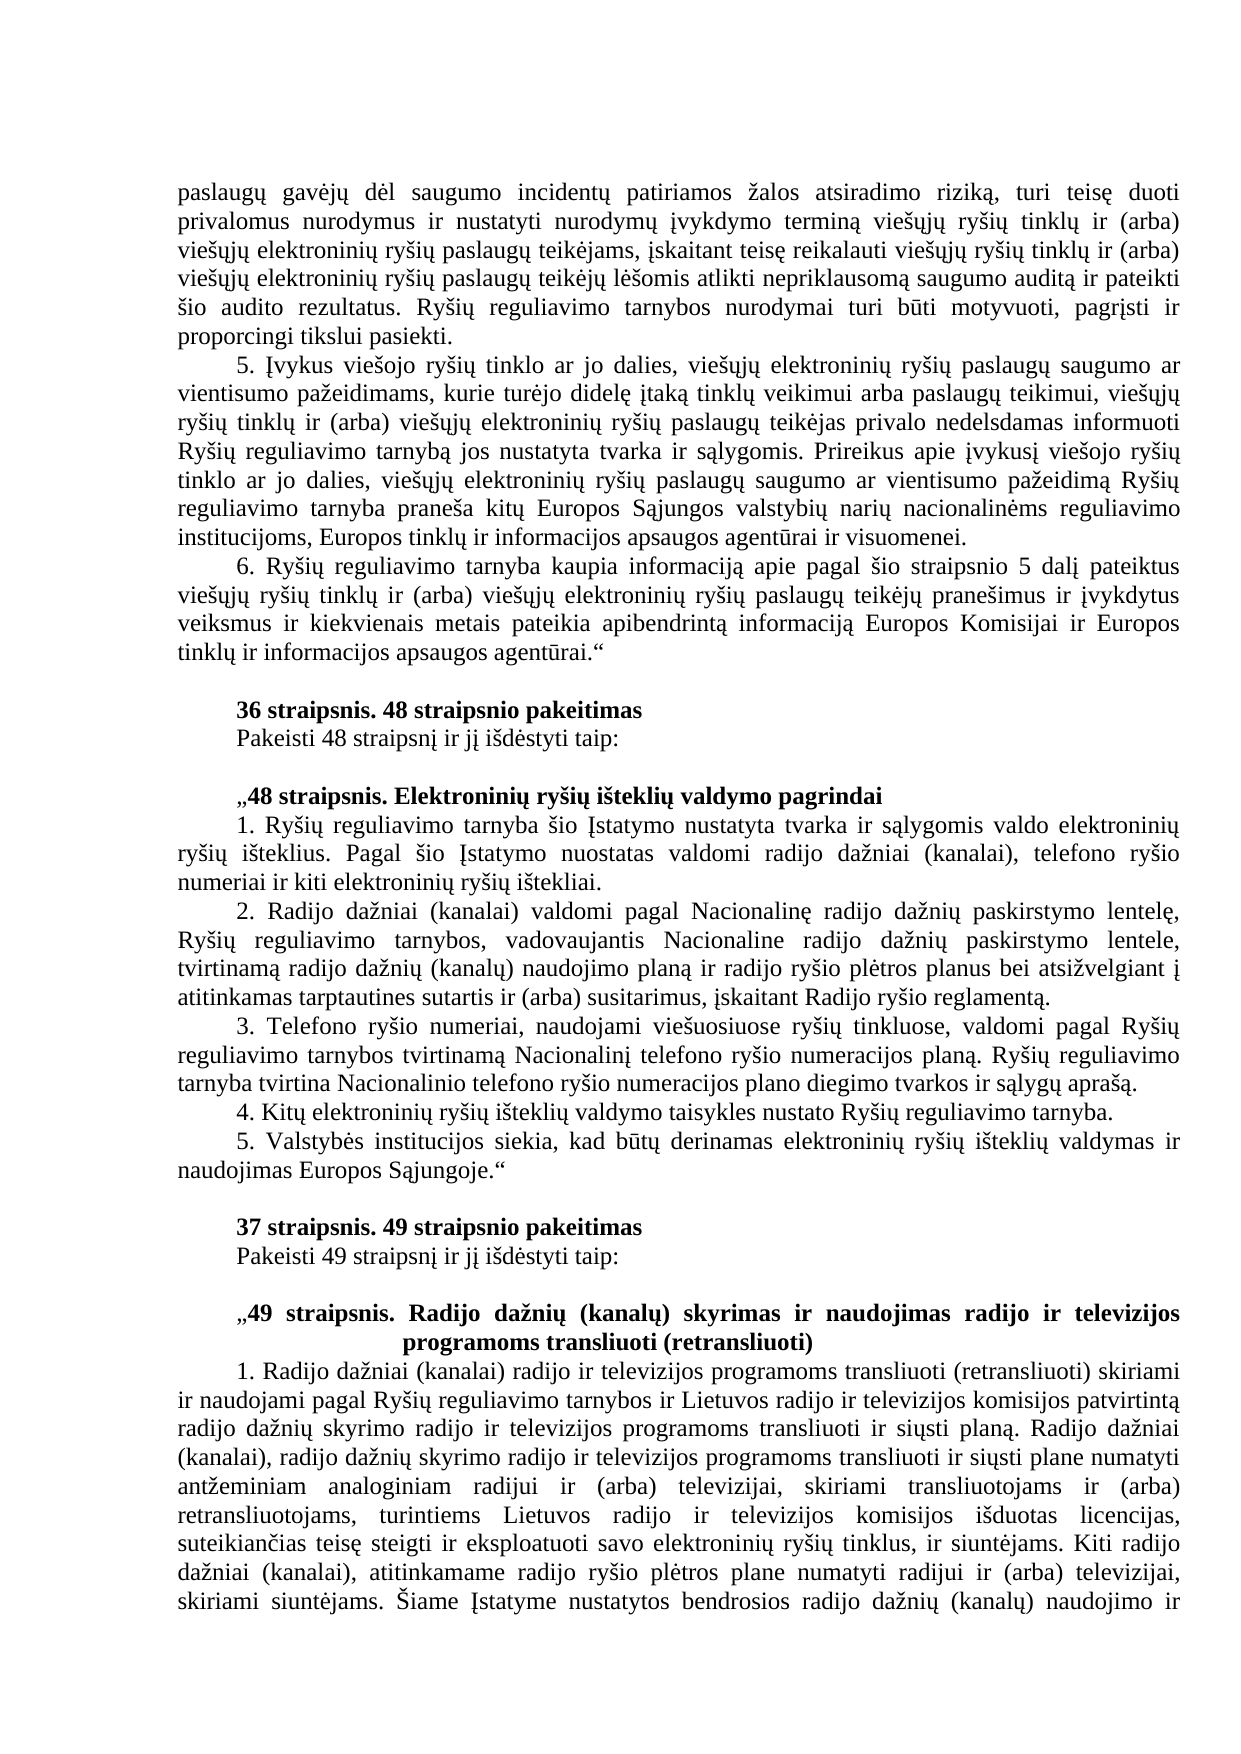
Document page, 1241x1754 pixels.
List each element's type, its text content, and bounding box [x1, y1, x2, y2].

text paslaugų gavėjų dėl saugumo incidentų patiriamos žalos atsiradimo riziką, turi teisę duoti privalomus nurodymus ir nustatyti nurodymų įvykdymo terminą viešųjų ryšių tinklų ir (arba) viešųjų elektroninių ryšių paslaugų teikėjams, įskaitant teisę reikalauti viešųjų ryšių tinklų ir (arba) viešųjų elektroninių ryšių paslaugų teikėjų lėšomis atlikti nepriklausomą saugumo auditą ir pateikti šio audito rezultatus. Ryšių reguliavimo tarnybos nurodymai turi būti motyvuoti, pagrįsti ir proporcingi tikslui pasiekti. [177, 177, 1181, 350]
text 3. Telefono ryšio numeriai, naudojami viešuosiuose ryšių tinkluose, valdomi pagal Ryšių reguliavimo tarnybos tvirtinamą Nacionalinį telefono ryšio numeracijos planą. Ryšių reguliavimo tarnyba tvirtina Nacionalinio telefono ryšio numeracijos plano diegimo tvarkos ir sąlygų aprašą. [177, 1011, 1181, 1097]
text Pakeisti 49 straipsnį ir jį išdėstyti taip: [177, 1241, 1181, 1270]
text „49 straipsnis. Radijo dažnių (kanalų) skyrimas ir naudojimas radijo ir televizijos programoms transliuoti (retransliuoti) [236, 1298, 1181, 1356]
text 5. Valstybės institucijos siekia, kad būtų derinamas elektroninių ryšių išteklių valdymas ir naudojimas Europos Sąjungoje.“ [177, 1126, 1181, 1183]
text 2. Radijo dažniai (kanalai) valdomi pagal Nacionalinę radijo dažnių paskirstymo lentelę, Ryšių reguliavimo tarnybos, vadovaujantis Nacionaline radijo dažnių paskirstymo lentele, tvirtinamą radijo dažnių (kanalų) naudojimo planą ir radijo ryšio plėtros planus bei atsižvelgiant į atitinkamas tarptautines sutartis ir (arba) susitarimus, įskaitant Radijo ryšio reglamentą. [177, 896, 1181, 1011]
text 6. Ryšių reguliavimo tarnyba kaupia informaciją apie pagal šio straipsnio 5 dalį pateiktus viešųjų ryšių tinklų ir (arba) viešųjų elektroninių ryšių paslaugų teikėjų pranešimus ir įvykdytus veiksmus ir kiekvienais metais pateikia apibendrintą informaciją Europos Komisijai ir Europos tinklų ir informacijos apsaugos agentūrai.“ [177, 551, 1181, 666]
text Pakeisti 48 straipsnį ir jį išdėstyti taip: [177, 723, 1181, 752]
text 37 straipsnis. 49 straipsnio pakeitimas [177, 1212, 1181, 1241]
text 5. Įvykus viešojo ryšių tinklo ar jo dalies, viešųjų elektroninių ryšių paslaugų saugumo ar vientisumo pažeidimams, kurie turėjo didelę įtaką tinklų veikimui arba paslaugų teikimui, viešųjų ryšių tinklų ir (arba) viešųjų elektroninių ryšių paslaugų teikėjas privalo nedelsdamas informuoti Ryšių reguliavimo tarnybą jos nustatyta tvarka ir sąlygomis. Prireikus apie įvykusį viešojo ryšių tinklo ar jo dalies, viešųjų elektroninių ryšių paslaugų saugumo ar vientisumo pažeidimą Ryšių reguliavimo tarnyba praneša kitų Europos Sąjungos valstybių narių nacionalinėms reguliavimo institucijoms, Europos tinklų ir informacijos apsaugos agentūrai ir visuomenei. [177, 350, 1181, 551]
text 36 straipsnis. 48 straipsnio pakeitimas [177, 695, 1181, 723]
text 1. Radijo dažniai (kanalai) radijo ir televizijos programoms transliuoti (retransliuoti) skiriami ir naudojami pagal Ryšių reguliavimo tarnybos ir Lietuvos radijo ir televizijos komisijos patvirtintą radijo dažnių skyrimo radijo ir televizijos programoms transliuoti ir siųsti planą. Radijo dažniai (kanalai), radijo dažnių skyrimo radijo ir televizijos programoms transliuoti ir siųsti plane numatyti antžeminiam analoginiam radijui ir (arba) televizijai, skiriami transliuotojams ir (arba) retransliuotojams, turintiems Lietuvos radijo ir televizijos komisijos išduotas licencijas, suteikiančias teisę steigti ir eksploatuoti savo elektroninių ryšių tinklus, ir siuntėjams. Kiti radijo dažniai (kanalai), atitinkamame radijo ryšio plėtros plane numatyti radijui ir (arba) televizijai, skiriami siuntėjams. Šiame Įstatyme nustatytos bendrosios radijo dažnių (kanalų) naudojimo ir [177, 1356, 1181, 1615]
text „48 straipsnis. Elektroninių ryšių išteklių valdymo pagrindai [177, 781, 1181, 810]
text 4. Kitų elektroninių ryšių išteklių valdymo taisykles nustato Ryšių reguliavimo tarnyba. [177, 1097, 1181, 1126]
text 1. Ryšių reguliavimo tarnyba šio Įstatymo nustatyta tvarka ir sąlygomis valdo elektroninių ryšių išteklius. Pagal šio Įstatymo nuostatas valdomi radijo dažniai (kanalai), telefono ryšio numeriai ir kiti elektroninių ryšių ištekliai. [177, 810, 1181, 896]
